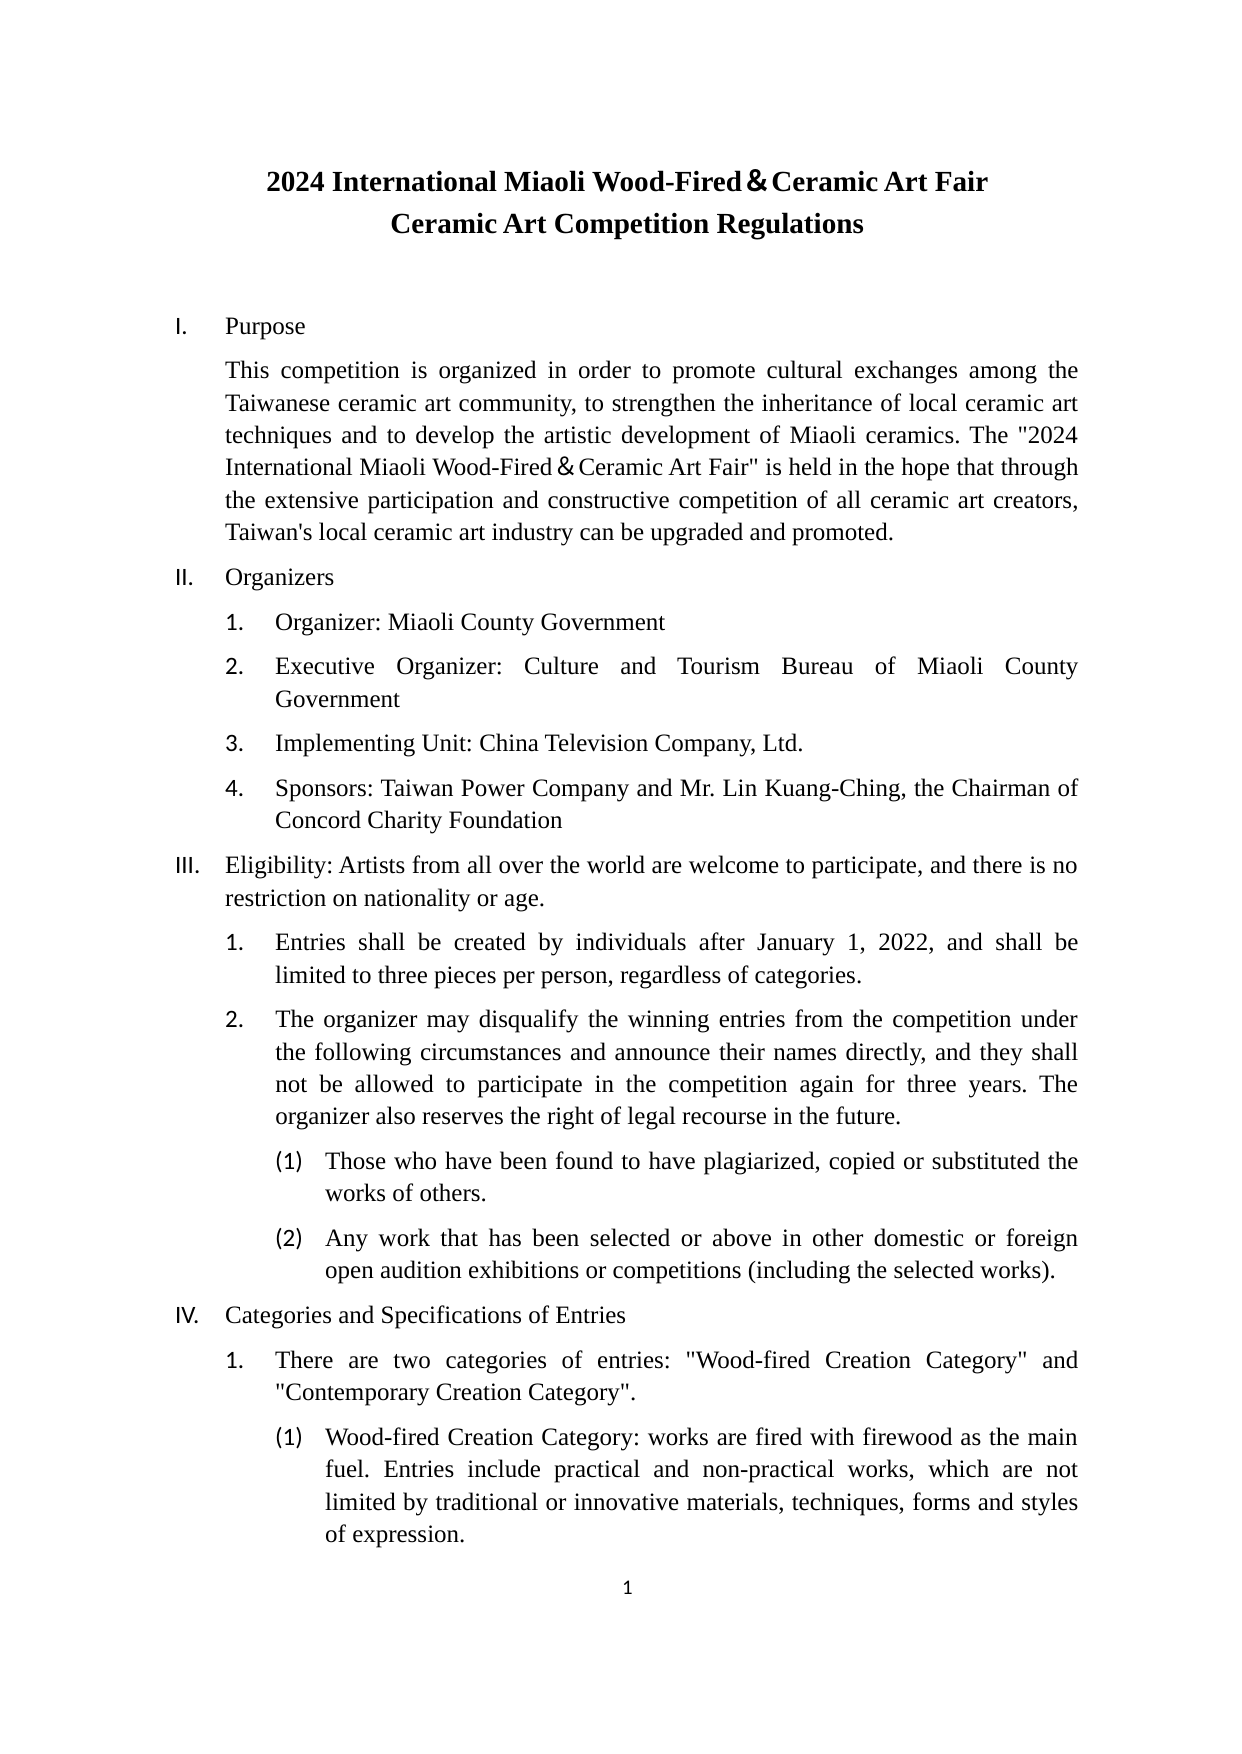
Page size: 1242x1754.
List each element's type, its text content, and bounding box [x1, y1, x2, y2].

list Implementing Unit: China Television Company, Ltd. [225, 726, 1079, 758]
list Sponsors: Taiwan Power Company and Mr. Lin Kuang-Ching, the Chairman of Concord Charity Foundation [225, 771, 1079, 835]
list Eligibility: Artists from all over the world are welcome to participate, and there is no restriction on nationality or age. [175, 848, 1079, 912]
list Categories and Specifications of Entries [175, 1298, 1079, 1330]
list Entries shall be created by individuals after January 1, 2022, and shall be limited to three pieces per person, regardless of categories. [225, 925, 1079, 989]
list Any work that has been selected or above in other domestic or foreign open audition exhibitions or competitions (including the selected works). [275, 1221, 1079, 1285]
list There are two categories of entries: "Wood-fired Creation Category" and "Contemporary Creation Category". [225, 1343, 1079, 1407]
text Ceramic Art Competition Regulations [175, 200, 1079, 242]
list Organizers [175, 559, 1079, 592]
list Organizer: Miaoli County Government [225, 604, 1079, 636]
list Executive Organizer: Culture and Tourism Bureau of Miaoli County Government [225, 649, 1079, 713]
list Purpose [175, 308, 1079, 341]
list Wood-fired Creation Category: works are fired with firewood as the main fuel. Entries include practical and non-practical works, which are not limited by traditional or innovative materials, techniques, forms and styles of expression. [275, 1420, 1079, 1549]
text 2024 International Miaoli Wood-Fired＆Ceramic Art Fair [175, 158, 1079, 200]
list Those who have been found to have plagiarized, copied or substituted the works of others. [275, 1144, 1079, 1208]
text This competition is organized in order to promote cultural exchanges among the Taiwanese ceramic art community, to strengthen the inheritance of local ceramic art techniques and to develop the artistic development of Miaoli ceramics. The "2024 International Miaoli Wood-Fired＆Ceramic Art Fair" is held in the hope that through the extensive participation and constructive competition of all ceramic art creators, Taiwan's local ceramic art industry can be upgraded and promoted. [225, 353, 1079, 547]
list The organizer may disqualify the winning entries from the competition under the following circumstances and announce their names directly, and they shall not be allowed to participate in the competition again for three years. The organizer also reserves the right of legal recourse in the future. [225, 1002, 1079, 1131]
